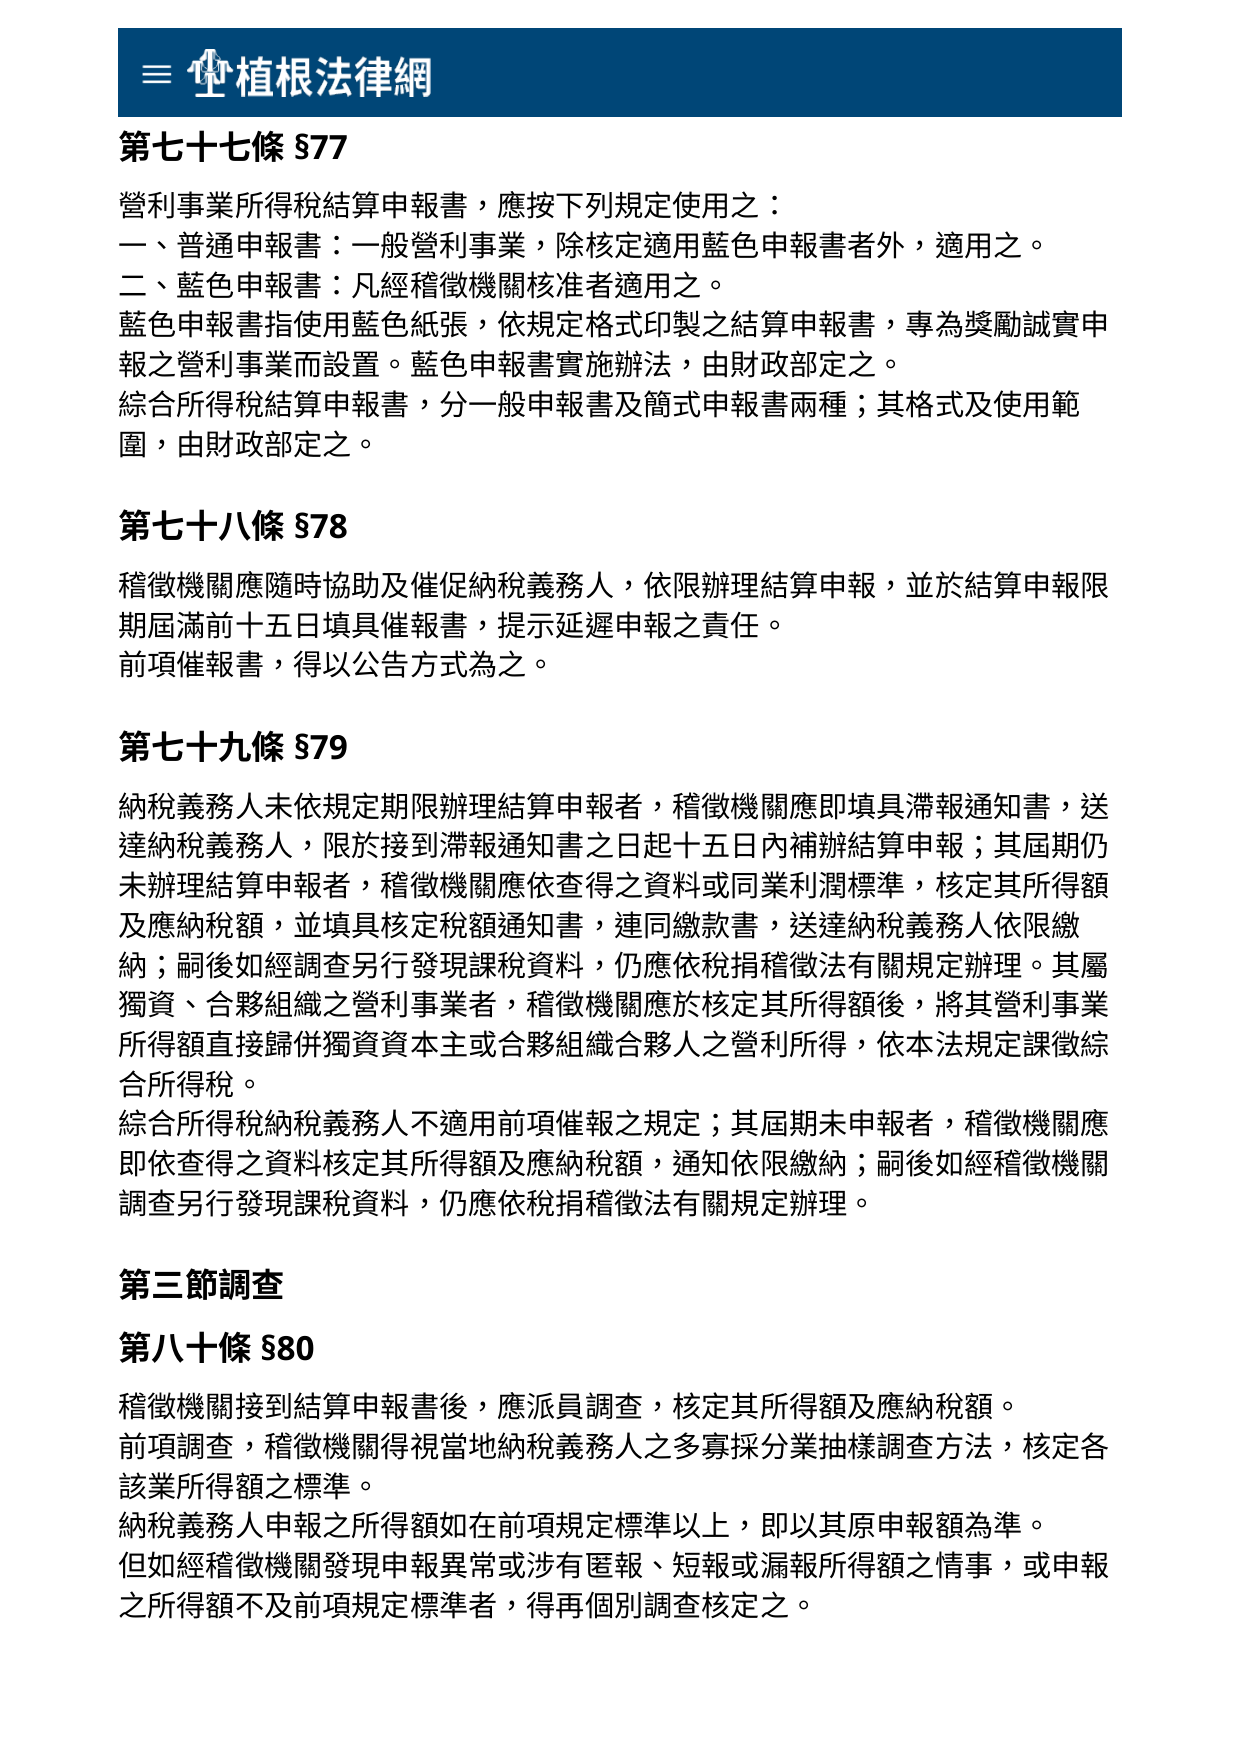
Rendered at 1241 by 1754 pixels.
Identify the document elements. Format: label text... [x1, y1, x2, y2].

text 稽徵機關接到結算申報書後，應派員調查，核定其所得額及應納稅額。 [118, 1386, 1122, 1426]
text 第七十八條 §78 [118, 503, 1122, 548]
text 前項催報書，得以公告方式為之。 [118, 644, 1122, 684]
text 但如經稽徵機關發現申報異常或涉有匿報、短報或漏報所得額之情事，或申報之所得額不及前項規定標準者，得再個別調查核定之。 [118, 1545, 1122, 1624]
text 第三節調查 [118, 1262, 1122, 1308]
text 第八十條 §80 [118, 1324, 1122, 1370]
text 第七十七條 §77 [118, 123, 1122, 169]
text 二、藍色申報書：凡經稽徵機關核准者適用之。 [118, 265, 1122, 305]
text 營利事業所得稅結算申報書，應按下列規定使用之： [118, 186, 1122, 225]
text 藍色申報書指使用藍色紙張，依規定格式印製之結算申報書，專為獎勵誠實申報之營利事業而設置。藍色申報書實施辦法，由財政部定之。 [118, 305, 1122, 384]
text 前項調查，稽徵機關得視當地納稅義務人之多寡採分業抽樣調查方法，核定各該業所得額之標準。 [118, 1426, 1122, 1506]
text 稽徵機關應隨時協助及催促納稅義務人，依限辦理結算申報，並於結算申報限期屆滿前十五日填具催報書，提示延遲申報之責任。 [118, 565, 1122, 644]
text 一、普通申報書：一般營利事業，除核定適用藍色申報書者外，適用之。 [118, 225, 1122, 265]
text 綜合所得稅納稅義務人不適用前項催報之規定；其屆期未申報者，稽徵機關應即依查得之資料核定其所得額及應納稅額，通知依限繳納；嗣後如經稽徵機關調查另行發現課稅資料，仍應依稅捐稽徵法有關規定辦理。 [118, 1103, 1122, 1223]
text 第七十九條 §79 [118, 724, 1122, 769]
text 納稅義務人未依規定期限辦理結算申報者，稽徵機關應即填具滯報通知書，送達納稅義務人，限於接到滯報通知書之日起十五日內補辦結算申報；其屆期仍未辦理結算申報者，稽徵機關應依查得之資料或同業利潤標準，核定其所得額及應納稅額，並填具核定稅額通知書，連同繳款書，送達納稅義務人依限繳納；嗣後如經調查另行發現課稅資料，仍應依稅捐稽徵法有關規定辦理。其屬獨資、合夥組織之營利事業者，稽徵機關應於核定其所得額後，將其營利事業所得額直接歸併獨資資本主或合夥組織合夥人之營利所得，依本法規定課徵綜合所得稅。 [118, 786, 1122, 1103]
picture [118, 28, 1122, 117]
text 納稅義務人申報之所得額如在前項規定標準以上，即以其原申報額為準。 [118, 1506, 1122, 1545]
text 綜合所得稅結算申報書，分一般申報書及簡式申報書兩種；其格式及使用範圍，由財政部定之。 [118, 384, 1122, 463]
